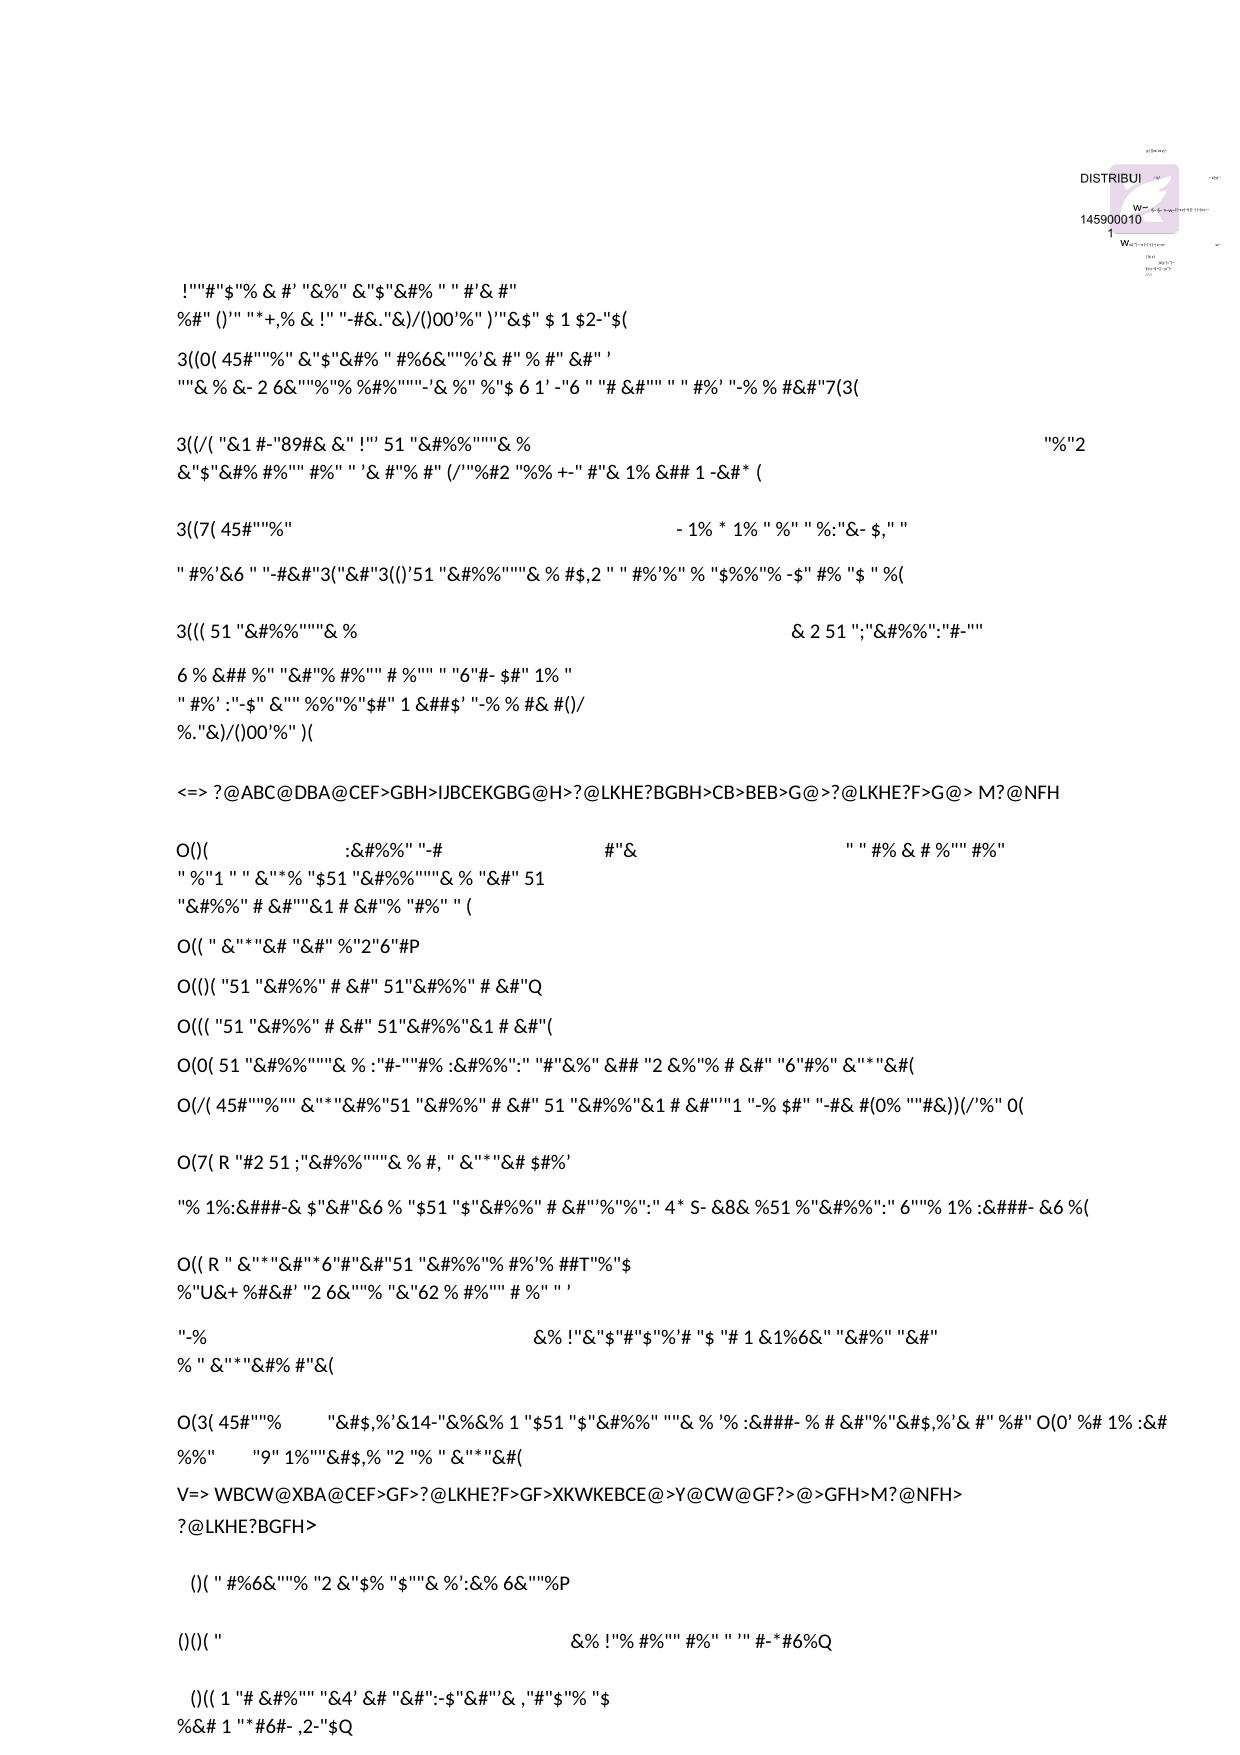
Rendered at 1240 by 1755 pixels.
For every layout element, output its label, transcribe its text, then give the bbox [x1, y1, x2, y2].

text &"$"&#% #%"" #%" " ’& #"% #" (/’"%#2 "%% +-" #"& 1% &## 1 -&#* ( [177, 459, 1151, 485]
text " %"1 " " &"*% "$51 "&#%%"""& % "&#" 51 [177, 865, 1151, 891]
text 3((( 51 "&#%%"""& % & 2 51 ";"&#%%":"#-"" [176, 618, 1221, 643]
text !""#"$"% & #’ "&%" &"$"&#% " " #’& #" [177, 278, 1151, 303]
text 6 % &## %" "&#"% #%"" # %"" " "6"#- $#" 1% " [177, 662, 1151, 688]
text w~ §~ §~ ¤~w~|{~£y{~§|{~|}~{xy~~ [177, 199, 1110, 215]
text 3((/( "&1 #-"89#& &" !"’ 51 "&#%%"""& % "%"2 [176, 431, 1221, 457]
text % " &"*"&#% #"&( [177, 1352, 1151, 1378]
text "-% &% !"&"$"#"$"%’# "$ "# 1 &1%6&" "&#%" "&#" [177, 1324, 1221, 1349]
text "% 1%:&###-& $"&#"&6 % "$51 "$"&#%%" # &#"’%"%":" 4* S- &8& %51 %"&#%%":" 6""% 1% :&###- &6 %( [177, 1194, 1151, 1219]
text ()()( " &% !"% #%"" #%" " ’" #-*#6%Q [177, 1628, 1221, 1653]
text O(( " &"*"&# "&#" %"2"6"#P [177, 933, 1151, 959]
text ⁄⁄›⁄› [1145, 272, 1214, 277]
text " #%’&6 " "-#&#"3("&#"3(()’51 "&#%%"""& % #$,2 " " #%’%" % "$%%"% -$" #% "$ " %( [176, 561, 1151, 586]
text ⁄ ¥ƒ ~ £{y{~ [177, 157, 1221, 185]
text §}‹y~§~{|~¡x“}~ [1145, 266, 1214, 272]
text "&#%%" # &#""&1 # &#"% "#%" " ( [177, 893, 1151, 919]
text O(()( "51 "&#%%" # &#" 51"&#%%" # &#"Q [177, 973, 1151, 998]
text ""& % &- 2 6&""%"% %#%"""-’& %" %"$ 6 1’ -"6 " "# &#"" " " #%’ "-% % #&#"7(3( [177, 374, 1151, 400]
text %&# 1 "*#6#- ,2-"$Q [177, 1713, 1151, 1738]
text }£{y'{«“}~ [177, 261, 1174, 266]
text %"U&+ %#&#’ "2 6&""% "&"62 % #%"" # %" " ’ [177, 1279, 1151, 1305]
text ?@LKHE?BGFH> [177, 1509, 1151, 1540]
text ww{'“}~~x}~}~{}~|x~w~ w~ [177, 224, 1221, 253]
text O(3( 45#""% "&#$,%’&14-"&%&% 1 "$51 "$"&#%%" ""& % ’% :&###- % # &#"%"&#$,%’& #" %#" O(0’ %# 1% :&#%%" "9" 1%""&#$,% "2 "% " &"*"&#( [177, 1409, 1178, 1470]
text O(0( 51 "&#%%"""& % :"#-""#% :&#%%":" "#"&%" &## "2 &%"% # &#" "6"#%" &"*"&#( [177, 1053, 1151, 1078]
text O(/( 45#""%"" &"*"&#%"51 "&#%%" # &#" 51 "&#%%"&1 # &#"’"1 "-% $#" "-#& #(0% ""#&))(/’%" 0( [177, 1092, 1151, 1118]
text ()( " #%6&""% "2 &"$% "$""& %’:&% 6&""%P [190, 1570, 1151, 1596]
text O(( R " &"*"&#"*6"#"&#"51 "&#%%"% #%’% ##T"%"$ [177, 1251, 1151, 1277]
text " #%’ :"-$" &"" %%"%"$#" 1 &##$’ "-% % #& #()/ [177, 691, 1151, 716]
text |}£ z} [1145, 255, 1214, 260]
text O((( "51 "&#%%" # &#" 51"&#%%"&1 # &#"( [177, 1013, 1151, 1038]
text O(7( R "#2 51 ;"&#%%"""& % #, " &"*"&# $#%’ [177, 1149, 1151, 1175]
text <=> ?@ABC@DBA@CEF>GBH>IJBCEKGBG@H>?@LKHE?BGBH>CB>BEB>G@>?@LKHE?F>G@> M?@NFH [177, 779, 1151, 805]
text V=> WBCW@XBA@CEF>GF>?@LKHE?F>GF>XKWKEBCE@>Y@CW@GF?>@>GFH>M?@NFH> [177, 1481, 1151, 1506]
text ()(( 1 "# &#%"" "&4’ &# "&#":-$"&#"’& ,"#"$"% "$ [190, 1685, 1151, 1710]
text O()( :&#%%" "-# #"& " " #% & # %"" #%" [176, 837, 1221, 862]
text 3((7( 45#""%" - 1% * 1% " %" " %:"&- $," " [176, 516, 1221, 542]
text 3((0( 45#""%" &"$"&#% " #%6&""%’& #" % #" &#" ’ [177, 346, 1151, 371]
text %#" ()’" "*+,% & !" "-#&."&)/()00’%" )’"&$" $ 1 $2-"$( [177, 306, 1151, 332]
text ¡y|}}z¢ z£y{~ [1145, 148, 1214, 154]
text %."&)/()00’%" )( [177, 719, 1151, 744]
